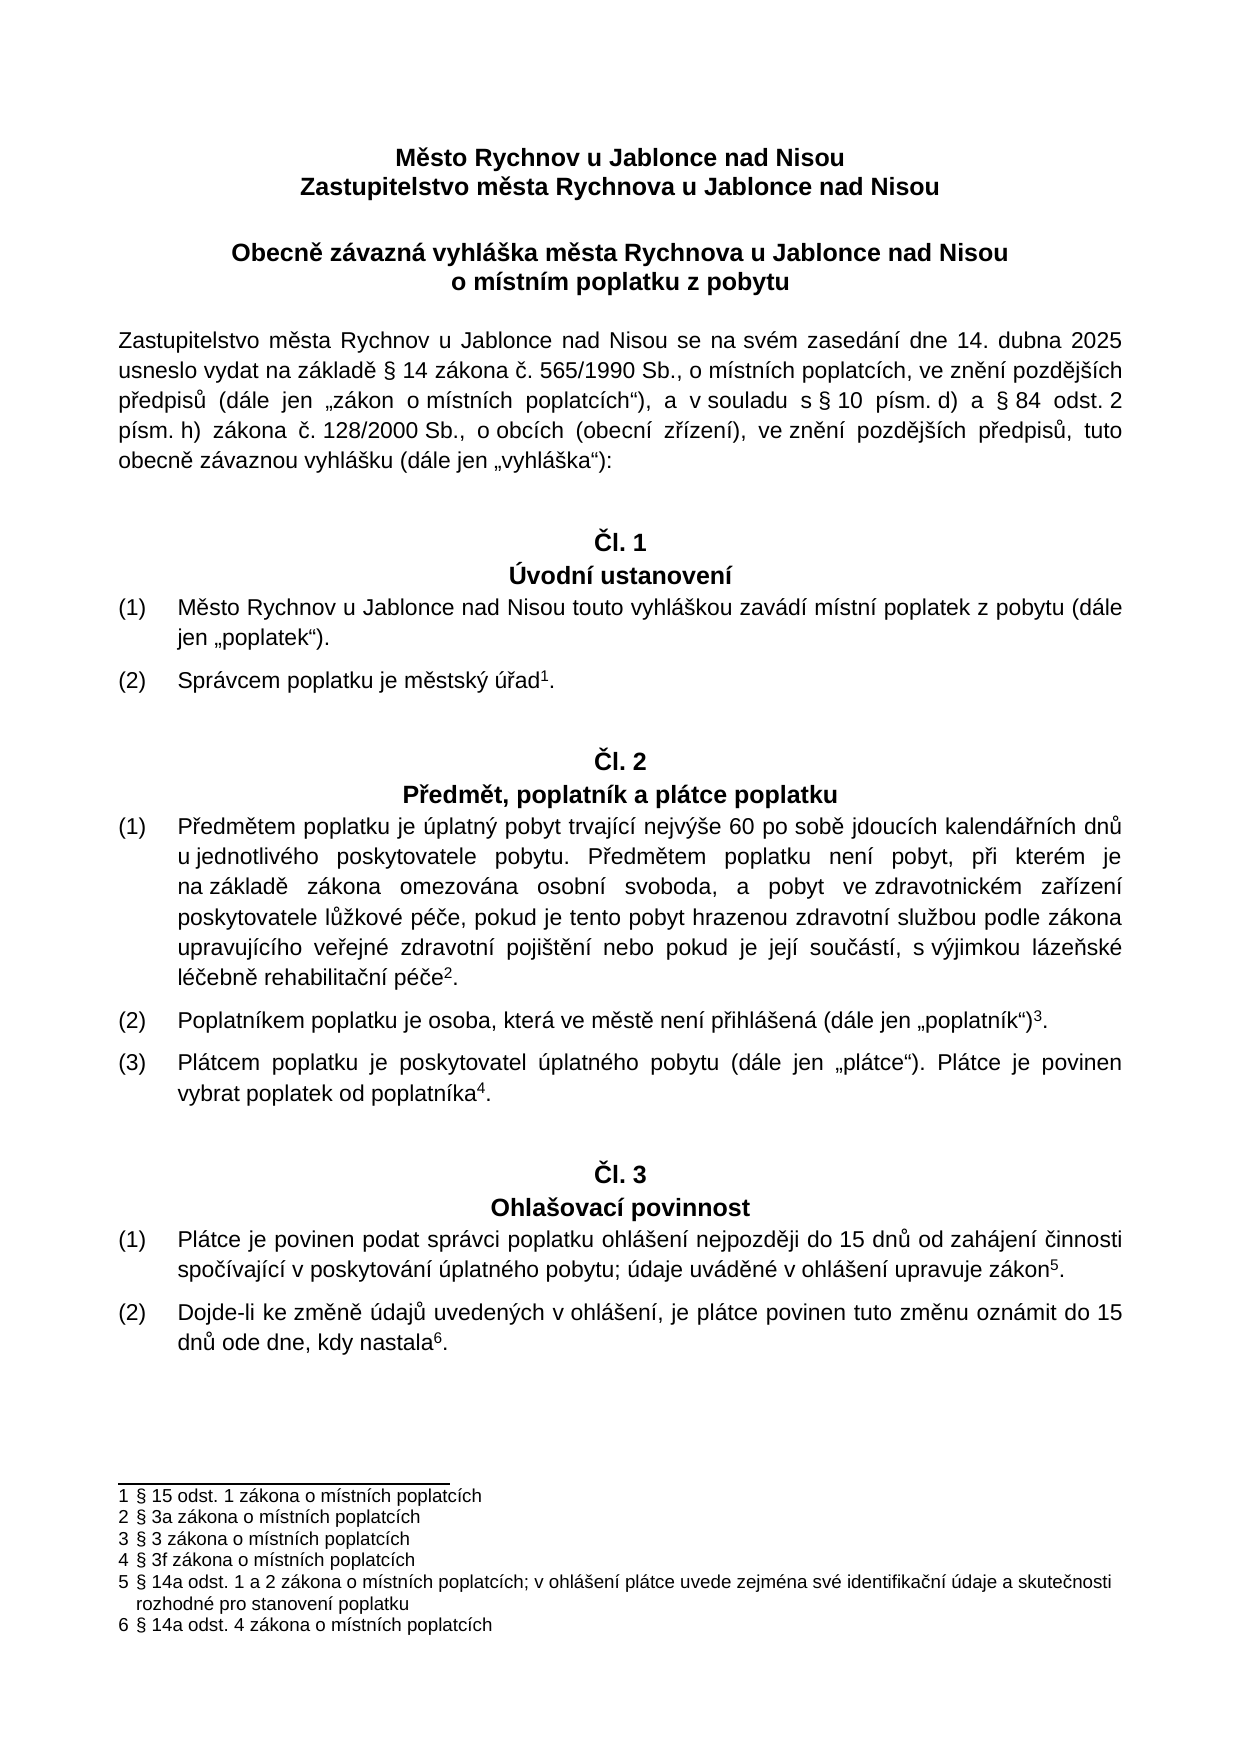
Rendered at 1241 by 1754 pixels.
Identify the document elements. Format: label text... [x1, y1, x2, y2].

list Správcem poplatku je městský úřad. [118, 667, 1122, 693]
list § 14a odst. 4 zákona o místních poplatcích [118, 1614, 1122, 1635]
list Poplatníkem poplatku je osoba, která ve městě není přihlášená (dále jen „poplatník“). [118, 1007, 1122, 1033]
list Předmětem poplatku je úplatný pobyt trvající nejvýše 60 po sobě jdoucích kalendářních dnů u jednotlivého poskytovatele pobytu. Předmětem poplatku není pobyt, při kterém je na základě zákona omezována osobní svoboda, a pobyt ve zdravotnickém zařízení poskytovatele lůžkové péče, pokud je tento pobyt hrazenou zdravotní službou podle zákona upravujícího veřejné zdravotní pojištění nebo pokud je její součástí, s výjimkou lázeňské léčebně rehabilitační péče. [118, 813, 1122, 990]
list Město Rychnov u Jablonce nad Nisou touto vyhláškou zavádí místní poplatek z pobytu (dále jen „poplatek“). [118, 594, 1122, 650]
list § 3a zákona o místních poplatcích [118, 1506, 1122, 1528]
list § 15 odst. 1 zákona o místních poplatcích [118, 1484, 1122, 1506]
list § 3f zákona o místních poplatcích [118, 1549, 1122, 1571]
list Dojde-li ke změně údajů uvedených v ohlášení, je plátce povinen tuto změnu oznámit do 15 dnů ode dne, kdy nastala. [118, 1299, 1122, 1355]
list § 3 zákona o místních poplatcích [118, 1528, 1122, 1549]
subtitle Čl. 1 Úvodní ustanovení [118, 528, 1122, 589]
list Plátcem poplatku je poskytovatel úplatného pobytu (dále jen „plátce“). Plátce je povinen vybrat poplatek od poplatníka. [118, 1049, 1122, 1106]
list § 14a odst. 1 a 2 zákona o místních poplatcích; v ohlášení plátce uvede zejména své identifikační údaje a skutečnosti rozhodné pro stanovení poplatku [118, 1571, 1122, 1614]
subtitle Čl. 2 Předmět, poplatník a plátce poplatku [118, 747, 1122, 809]
subtitle Čl. 3 Ohlašovací povinnost [118, 1160, 1122, 1222]
text Město Rychnov u Jablonce nad Nisou Zastupitelstvo města Rychnova u Jablonce nad Nisou [118, 143, 1122, 201]
subtitle Obecně závazná vyhláška města Rychnova u Jablonce nad Nisou o místním poplatku z pobytu [118, 238, 1122, 295]
list Plátce je povinen podat správci poplatku ohlášení nejpozději do 15 dnů od zahájení činnosti spočívající v poskytování úplatného pobytu; údaje uváděné v ohlášení upravuje zákon. [118, 1226, 1122, 1282]
text Zastupitelstvo města Rychnov u Jablonce nad Nisou se na svém zasedání dne 14. dubna 2025 usneslo vydat na základě § 14 zákona č. 565/1990 Sb., o místních poplatcích, ve znění pozdějších předpisů (dále jen „zákon o místních poplatcích“), a v souladu s § 10 písm. d) a § 84 odst. 2 písm. h) zákona č. 128/2000 Sb., o obcích (obecní zřízení), ve znění pozdějších předpisů, tuto obecně závaznou vyhlášku (dále jen „vyhláška“): [118, 327, 1122, 474]
